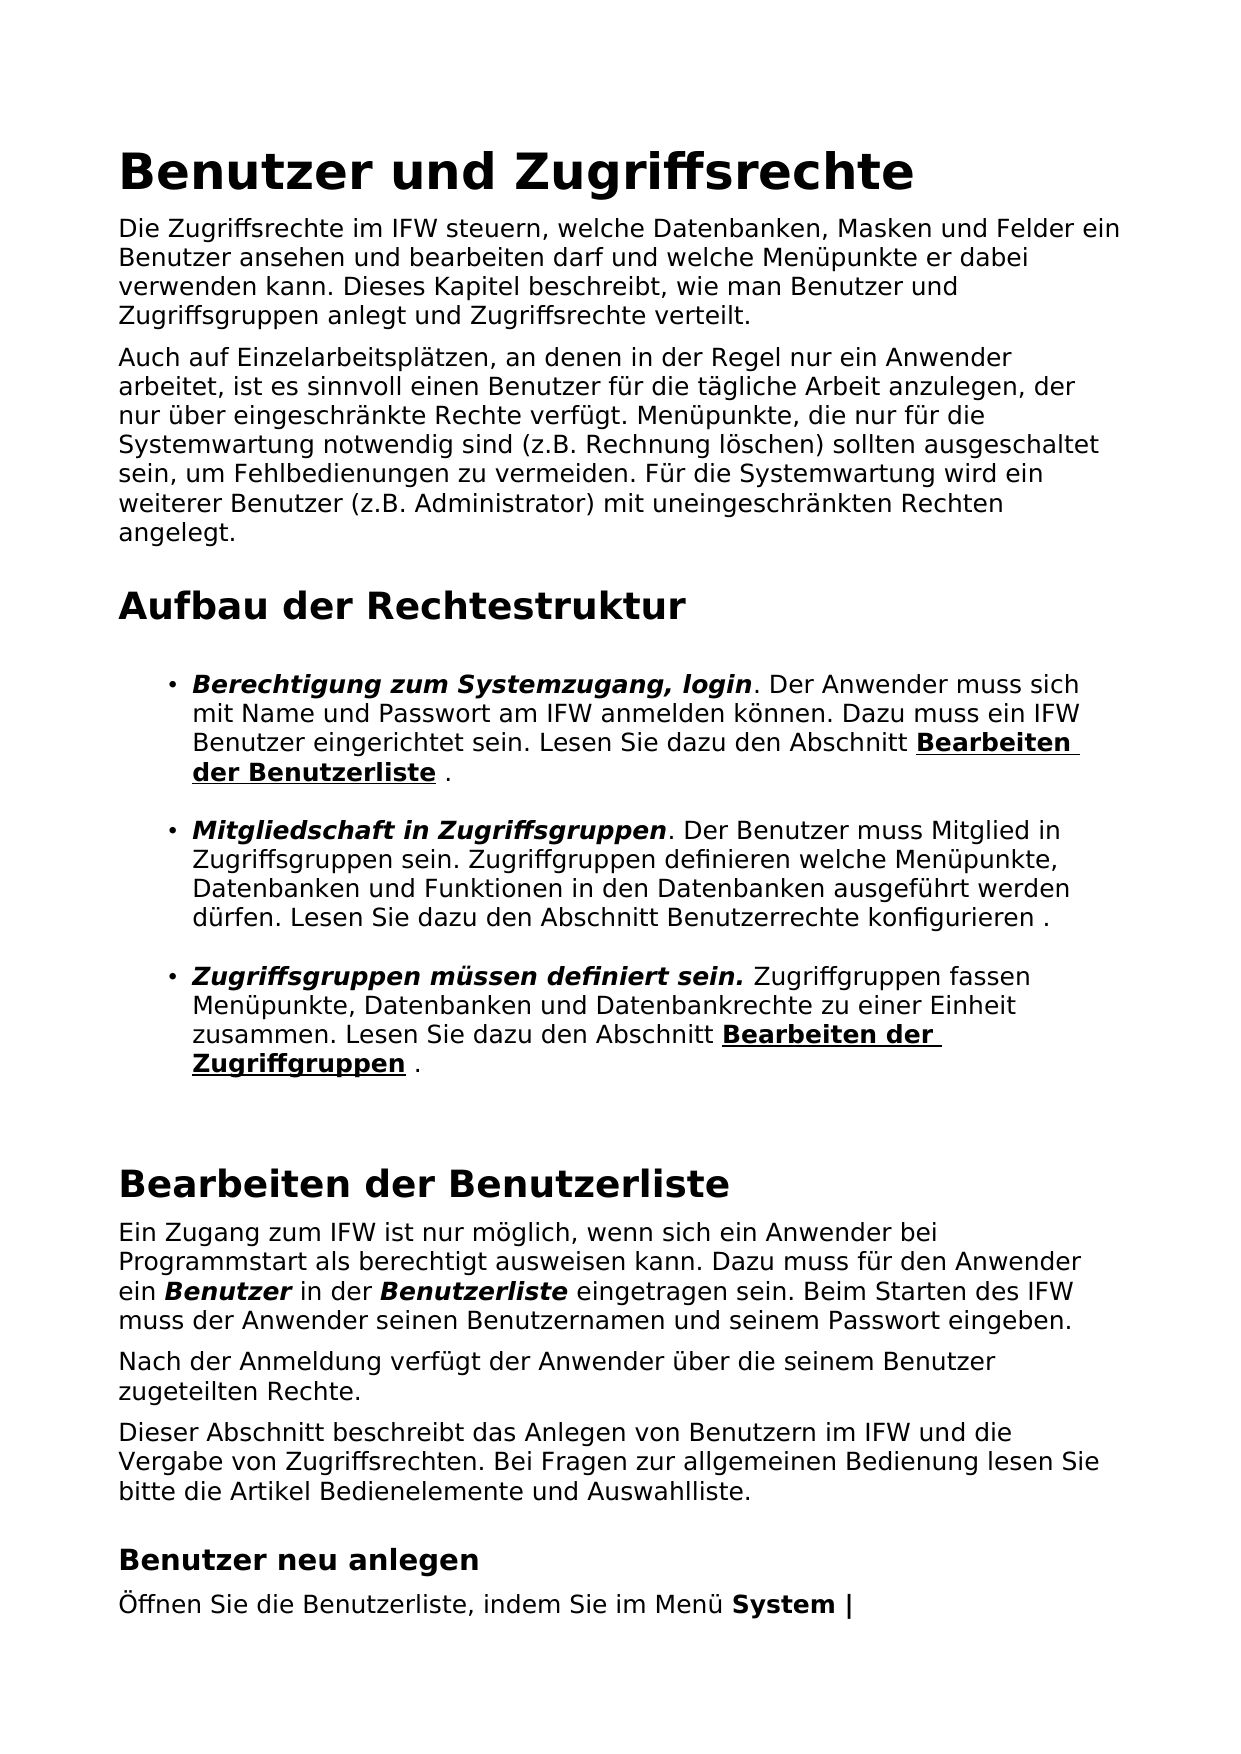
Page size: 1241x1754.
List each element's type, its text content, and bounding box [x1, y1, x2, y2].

subtitle Benutzer neu anlegen [118, 1543, 1122, 1577]
subtitle Aufbau der Rechtestruktur [118, 585, 1122, 628]
text Auch auf Einzelarbeitsplätzen, an denen in der Regel nur ein Anwender arbeitet, ist es sinnvoll einen Benutzer für die tägliche Arbeit anzulegen, der nur über eingeschränkte Rechte verfügt. Menüpunkte, die nur für die Systemwartung notwendig sind (z.B. Rechnung löschen) sollten ausgeschaltet sein, um Fehlbedienungen zu vermeiden. Für die Systemwartung wird ein weiterer Benutzer (z.B. Administrator) mit uneingeschränkten Rechten angelegt. [118, 343, 1122, 547]
text Die Zugriffsrechte im IFW steuern, welche Datenbanken, Masken und Felder ein Benutzer ansehen und bearbeiten darf und welche Menüpunkte er dabei verwenden kann. Dieses Kapitel beschreibt, wie man Benutzer und Zugriffsgruppen anlegt und Zugriffsrechte verteilt. [118, 214, 1122, 331]
subtitle Benutzer und Zugriffsrechte [118, 143, 1122, 201]
text Dieser Abschnitt beschreibt das Anlegen von Benutzern im IFW und die Vergabe von Zugriffsrechten. Bei Fragen zur allgemeinen Bedienung lesen Sie bitte die Artikel Bedienelemente und Auswahlliste. [118, 1418, 1122, 1506]
text Ein Zugang zum IFW ist nur möglich, wenn sich ein Anwender bei Programmstart als berechtigt ausweisen kann. Dazu muss für den Anwender ein Benutzer in der Benutzerliste eingetragen sein. Beim Starten des IFW muss der Anwender seinen Benutzernamen und seinem Passwort eingeben. [118, 1218, 1122, 1335]
text Öffnen Sie die Benutzerliste, indem Sie im Menü System | [118, 1590, 1122, 1619]
text Nach der Anmeldung verfügt der Anwender über die seinem Benutzer zugeteilten Rechte. [118, 1348, 1122, 1406]
list Berechtigung zum Systemzugang, login. Der Anwender muss sich mit Name und Passwort am IFW anmelden können. Dazu muss ein IFW Benutzer eingerichtet sein. Lesen Sie dazu den Abschnitt Bearbeiten der Benutzerliste . [177, 670, 1122, 816]
subtitle Bearbeiten der Benutzerliste [118, 1162, 1122, 1206]
list Mitgliedschaft in Zugriffsgruppen. Der Benutzer muss Mitglied in Zugriffsgruppen sein. Zugriffgruppen definieren welche Menüpunkte, Datenbanken und Funktionen in den Datenbanken ausgeführt werden dürfen. Lesen Sie dazu den Abschnitt Benutzerrechte konfigurieren . [177, 816, 1122, 962]
list Zugriffsgruppen müssen definiert sein. Zugriffgruppen fassen Menüpunkte, Datenbanken und Datenbankrechte zu einer Einheit zusammen. Lesen Sie dazu den Abschnitt Bearbeiten der Zugriffgruppen . [177, 962, 1122, 1108]
